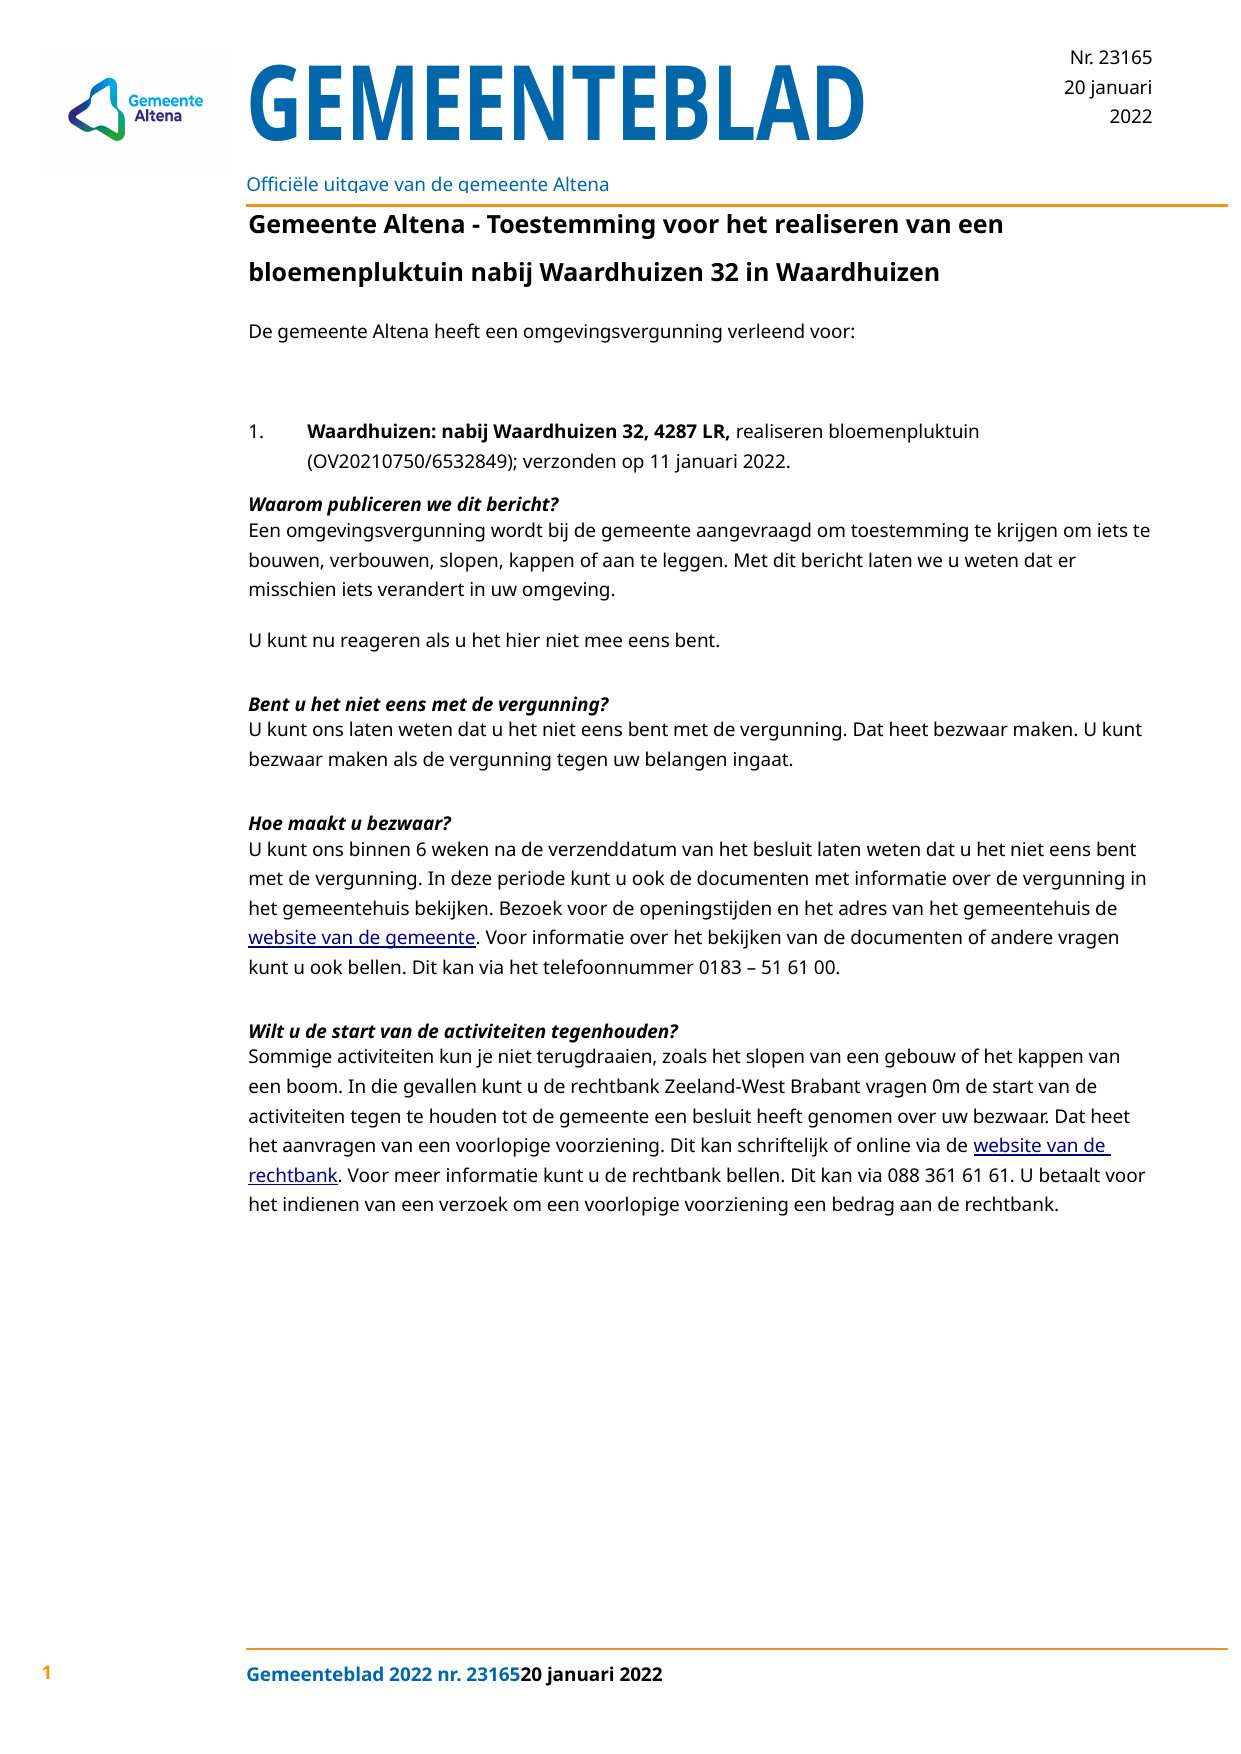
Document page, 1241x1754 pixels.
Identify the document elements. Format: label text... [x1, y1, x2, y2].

text Bent u het niet eens met de vergunning? [248, 691, 1152, 716]
text U kunt ons binnen 6 weken na de verzenddatum van het besluit laten weten dat u het niet eens bent met de vergunning. In deze periode kunt u ook de documenten met informatie over de vergunning in het gemeentehuis bekijken. Bezoek voor de openingstijden en het adres van het gemeentehuis de website van de gemeente. Voor informatie over het bekijken van de documenten of andere vragen kunt u ook bellen. Dit kan via het telefoonnummer 0183 – 51 61 00. [248, 836, 1152, 980]
picture [41, 47, 231, 172]
text Sommige activiteiten kun je niet terugdraaien, zoals het slopen van een gebouw of het kappen van een boom. In die gevallen kunt u de rechtbank Zeeland-West Brabant vragen 0m de start van de activiteiten tegen te houden tot de gemeente een besluit heeft genomen over uw bezwaar. Dat heet het aanvragen van een voorlopige voorziening. Dit kan schriftelijk of online via de website van de rechtbank. Voor meer informatie kunt u de rechtbank bellen. Dit kan via 088 361 61 61. U betaalt voor het indienen van een verzoek om een voorlopige voorziening een bedrag aan de rechtbank. [248, 1044, 1152, 1217]
text Een omgevingsvergunning wordt bij de gemeente aangevraagd om toestemming te krijgen om iets te bouwen, verbouwen, slopen, kappen of aan te leggen. Met dit bericht laten we u weten dat er misschien iets verandert in uw omgeving. [248, 517, 1152, 602]
text U kunt ons laten weten dat u het niet eens bent met de vergunning. Dat heet bezwaar maken. U kunt bezwaar maken als de vergunning tegen uw belangen ingaat. [248, 716, 1152, 772]
list Waardhuizen: nabij Waardhuizen 32, 4287 LR, realiseren bloemenpluktuin (OV20210750/6532849); verzonden op 11 januari 2022. [248, 419, 1152, 474]
text Waarom publiceren we dit bericht? [248, 491, 1152, 517]
text De gemeente Altena heeft een omgevingsvergunning verleend voor: [248, 318, 1152, 344]
text U kunt nu reageren als u het hier niet mee eens bent. [248, 627, 1152, 652]
text Hoe maakt u bezwaar? [248, 810, 1152, 836]
text Gemeente Altena - Toestemming voor het realiseren van een bloemenpluktuin nabij Waardhuizen 32 in Waardhuizen [248, 207, 1152, 288]
text Wilt u de start van de activiteiten tegenhouden? [248, 1018, 1152, 1044]
